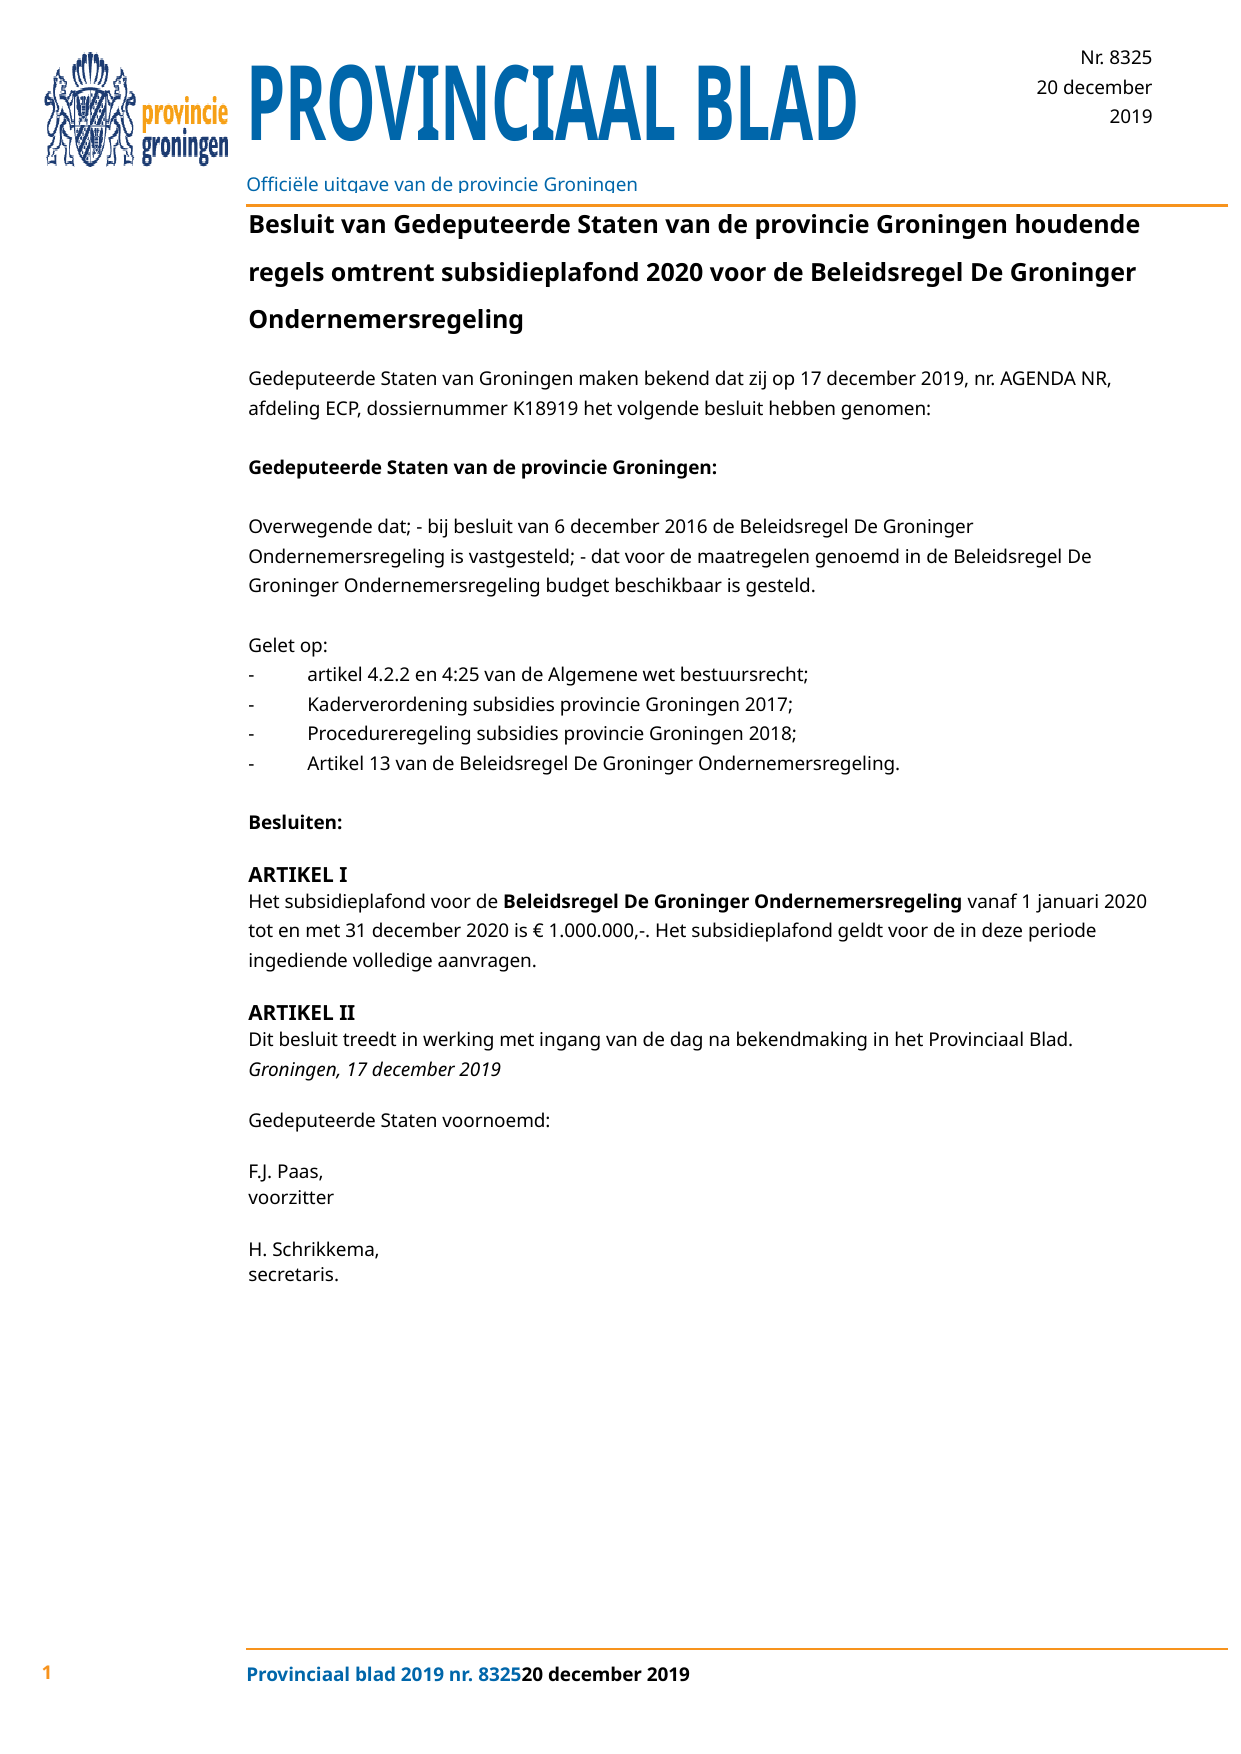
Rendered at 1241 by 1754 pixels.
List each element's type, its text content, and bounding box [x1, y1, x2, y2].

text Gedeputeerde Staten voornoemd: [248, 1107, 1152, 1133]
text Gelet op: [248, 632, 1152, 657]
list Artikel 13 van de Beleidsregel De Groninger Ondernemersregeling. [248, 750, 1152, 776]
text H. Schrikkema, [248, 1236, 1152, 1262]
text ARTIKEL I [248, 860, 1152, 888]
text Gedeputeerde Staten van Groningen maken bekend dat zij op 17 december 2019, nr. AGENDA NR, afdeling ECP, dossiernummer K18919 het volgende besluit hebben genomen: [248, 366, 1152, 421]
text Groningen, 17 december 2019 [248, 1056, 1152, 1081]
text ARTIKEL II [248, 998, 1152, 1026]
text F.J. Paas, [248, 1159, 1152, 1184]
text Het subsidieplafond voor de Beleidsregel De Groninger Ondernemersregeling vanaf 1 januari 2020 tot en met 31 december 2020 is € 1.000.000,-. Het subsidieplafond geldt voor de in deze periode ingediende volledige aanvragen. [248, 888, 1152, 973]
picture [41, 47, 231, 172]
list artikel 4.2.2 en 4:25 van de Algemene wet bestuursrecht; [248, 661, 1152, 687]
list Procedureregeling subsidies provincie Groningen 2018; [248, 721, 1152, 746]
text Overwegende dat; - bij besluit van 6 december 2016 de Beleidsregel De Groninger Ondernemersregeling is vastgesteld; - dat voor de maatregelen genoemd in de Beleidsregel De Groninger Ondernemersregeling budget beschikbaar is gesteld. [248, 513, 1152, 598]
text Dit besluit treedt in werking met ingang van de dag na bekendmaking in het Provinciaal Blad. [248, 1026, 1152, 1052]
text Besluiten: [248, 809, 1152, 835]
text secretaris. [248, 1262, 1152, 1287]
text Besluit van Gedeputeerde Staten van de provincie Groningen houdende regels omtrent subsidieplafond 2020 voor de Beleidsregel De Groninger Ondernemersregeling [248, 207, 1152, 336]
text Gedeputeerde Staten van de provincie Groningen: [248, 454, 1152, 480]
text voorzitter [248, 1184, 1152, 1210]
list Kaderverordening subsidies provincie Groningen 2017; [248, 691, 1152, 717]
